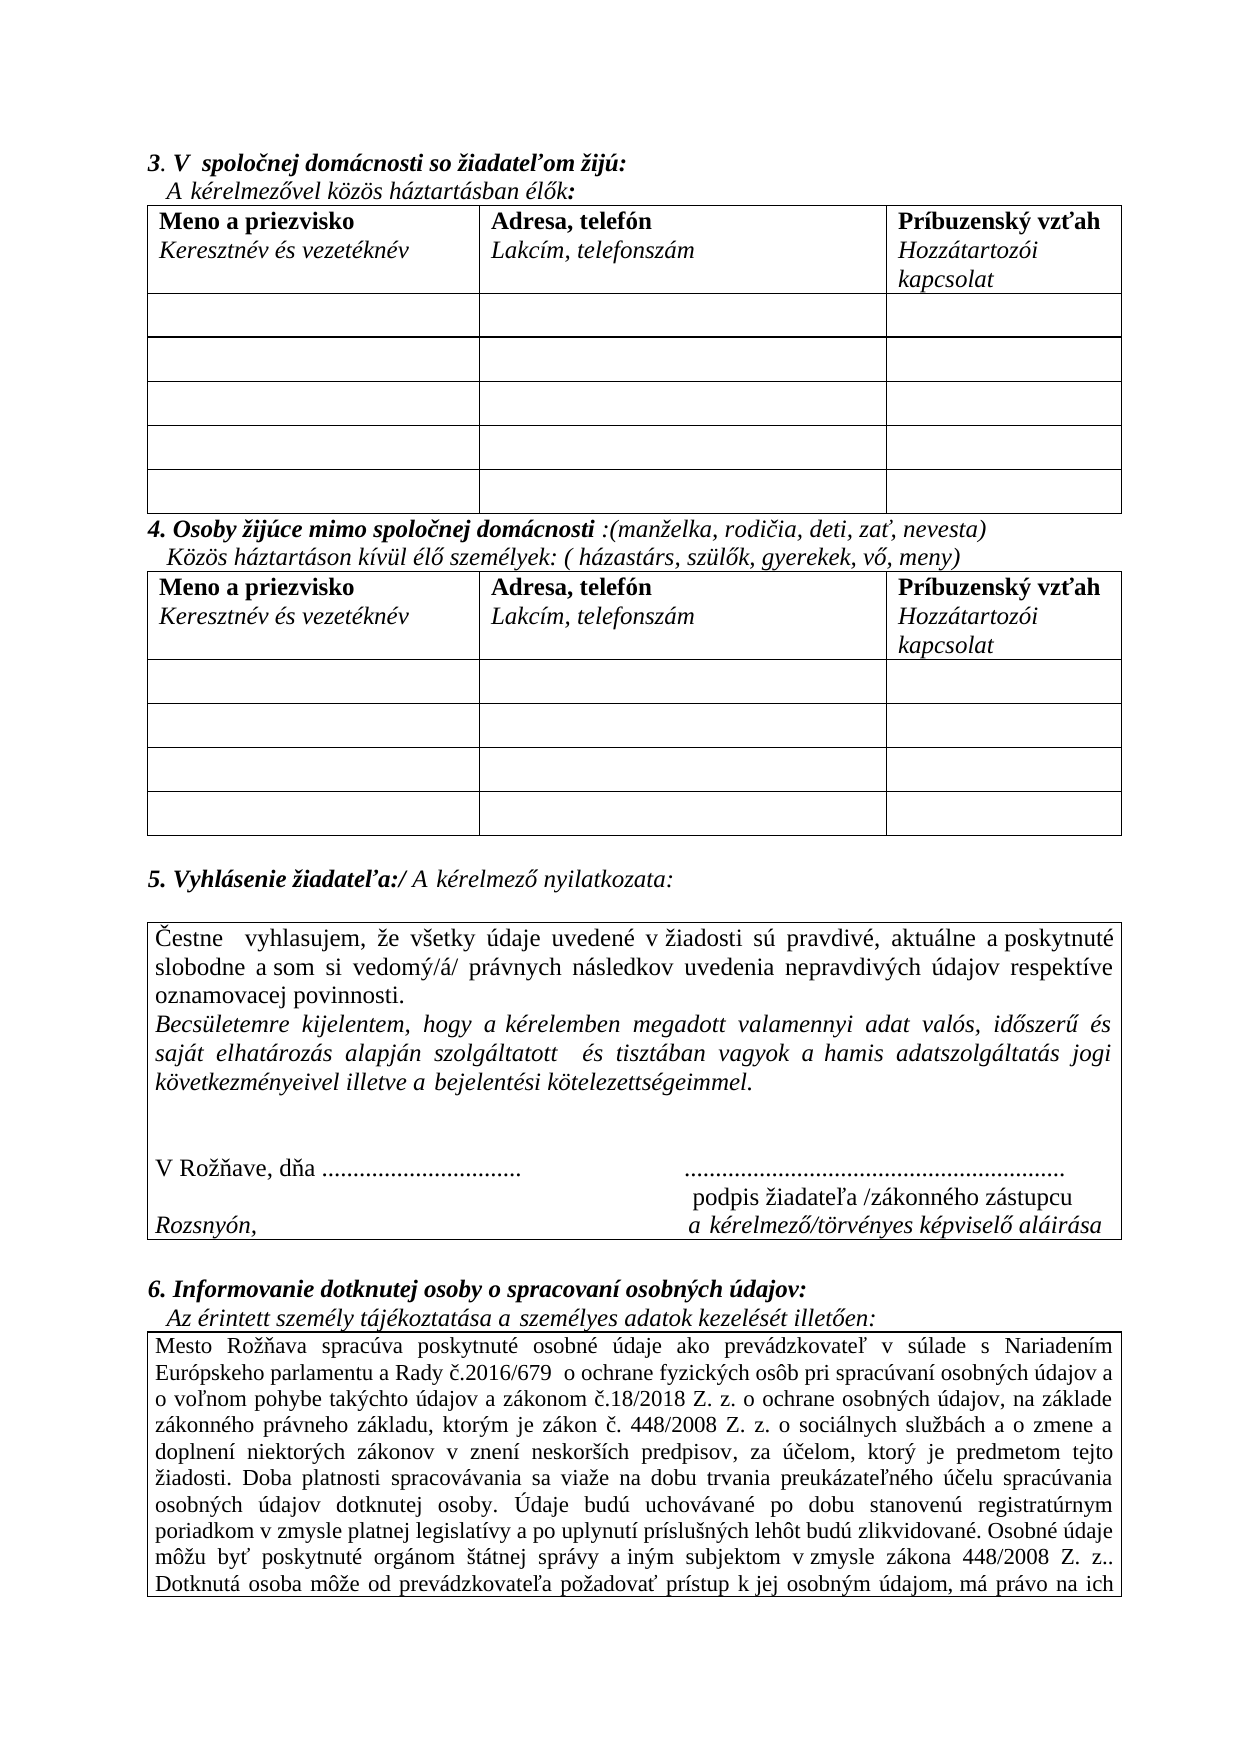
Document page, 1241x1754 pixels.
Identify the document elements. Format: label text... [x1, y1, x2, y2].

table_cell [480, 792, 886, 835]
table_header Meno a priezvisko Keresztnév és vezetéknév [148, 572, 479, 658]
table_cell [148, 470, 479, 513]
table_cell [887, 294, 1121, 336]
text Közös háztartáson kívül élő személyek: ( házastárs, szülők, gyerekek, vő, meny) [148, 542, 1122, 571]
table_cell [887, 792, 1121, 835]
table_cell [887, 338, 1121, 381]
table_cell [480, 470, 886, 513]
table_cell [148, 660, 479, 703]
table_cell [480, 426, 886, 469]
table_cell [887, 748, 1121, 791]
table_cell [480, 382, 886, 424]
table_cell [148, 426, 479, 469]
table_header Meno a priezvisko Keresztnév és vezetéknév [148, 206, 479, 292]
table_header Adresa, telefón Lakcím, telefonszám [480, 206, 886, 292]
table_header Príbuzenský vzťah Hozzátartozói kapcsolat [887, 572, 1121, 658]
table_cell [887, 382, 1121, 424]
table_cell [480, 748, 886, 791]
table_cell [887, 426, 1121, 469]
table_cell [887, 660, 1121, 703]
text 5. Vyhlásenie žiadateľa:/ A kérelmező nyilatkozata: [148, 864, 1122, 893]
table_cell [148, 748, 479, 791]
table_header Adresa, telefón Lakcím, telefonszám [480, 572, 886, 658]
table_header Príbuzenský vzťah Hozzátartozói kapcsolat [887, 206, 1121, 292]
text 3. V spoločnej domácnosti so žiadateľom žijú: [148, 148, 1122, 176]
text 4. Osoby žijúce mimo spoločnej domácnosti :(manželka, rodičia, deti, zať, nevesta) [148, 514, 1122, 542]
table_cell [887, 470, 1121, 513]
table_cell [148, 382, 479, 424]
text A kérelmezővel közös háztartásban élők: [148, 176, 1122, 205]
table_cell [887, 704, 1121, 747]
table_cell [480, 294, 886, 336]
table_cell [480, 660, 886, 703]
table_cell [148, 294, 479, 336]
text 6. Informovanie dotknutej osoby o spracovaní osobných údajov: [148, 1274, 1122, 1303]
table_header Mesto Rožňava spracúva poskytnuté osobné údaje ako prevádzkovateľ v súlade s Nariadením Európskeho parlamentu a Rady č.2016/679 o ochrane fyzických osôb pri spracúvaní osobných údajov a o voľnom pohybe takýchto údajov a zákonom č.18/2018 Z. z. o ochrane osobných údajov, na základe zákonného právneho základu, ktorým je zákon č. 448/2008 Z. z. o sociálnych službách a o zmene a doplnení niektorých zákonov v znení neskorších predpisov, za účelom, ktorý je predmetom tejto žiadosti. Doba platnosti spracovávania sa viaže na dobu trvania preukázateľného účelu spracúvania osobných údajov dotknutej osoby. Údaje budú uchovávané po dobu stanovenú registratúrnym poriadkom v zmysle platnej legislatívy a po uplynutí príslušných lehôt budú zlikvidované. Osobné údaje môžu byť poskytnuté orgánom štátnej správy a iným subjektom v zmysle zákona 448/2008 Z. z.. Dotknutá osoba môže od prevádzkovateľa požadovať prístup k jej osobným údajom, má právo na ich [148, 1333, 1121, 1596]
table_cell [148, 338, 479, 381]
table_cell [480, 704, 886, 747]
text Az érintett személy tájékoztatása a személyes adatok kezelését illetően: [148, 1303, 1122, 1331]
table_cell [148, 792, 479, 835]
table_header Čestne vyhlasujem, že všetky údaje uvedené v žiadosti sú pravdivé, aktuálne a poskytnuté slobodne a som si vedomý/á/ právnych následkov uvedenia nepravdivých údajov respektíve oznamovacej povinnosti. Becsületemre kijelentem, hogy a kérelemben megadott valamennyi adat valós, időszerű és saját elhatározás alapján szolgáltatott és tisztában vagyok a hamis adatszolgáltatás jogi következményeivel illetve a bejelentési kötelezettségeimmel. V Rožňave, dňa ................................ ............................................................. podpis žiadateľa /zákonného zástupcu Rozsnyón, a kérelmező/törvényes képviselő aláirása [148, 923, 1121, 1239]
table_cell [480, 338, 886, 381]
table_cell [148, 704, 479, 747]
